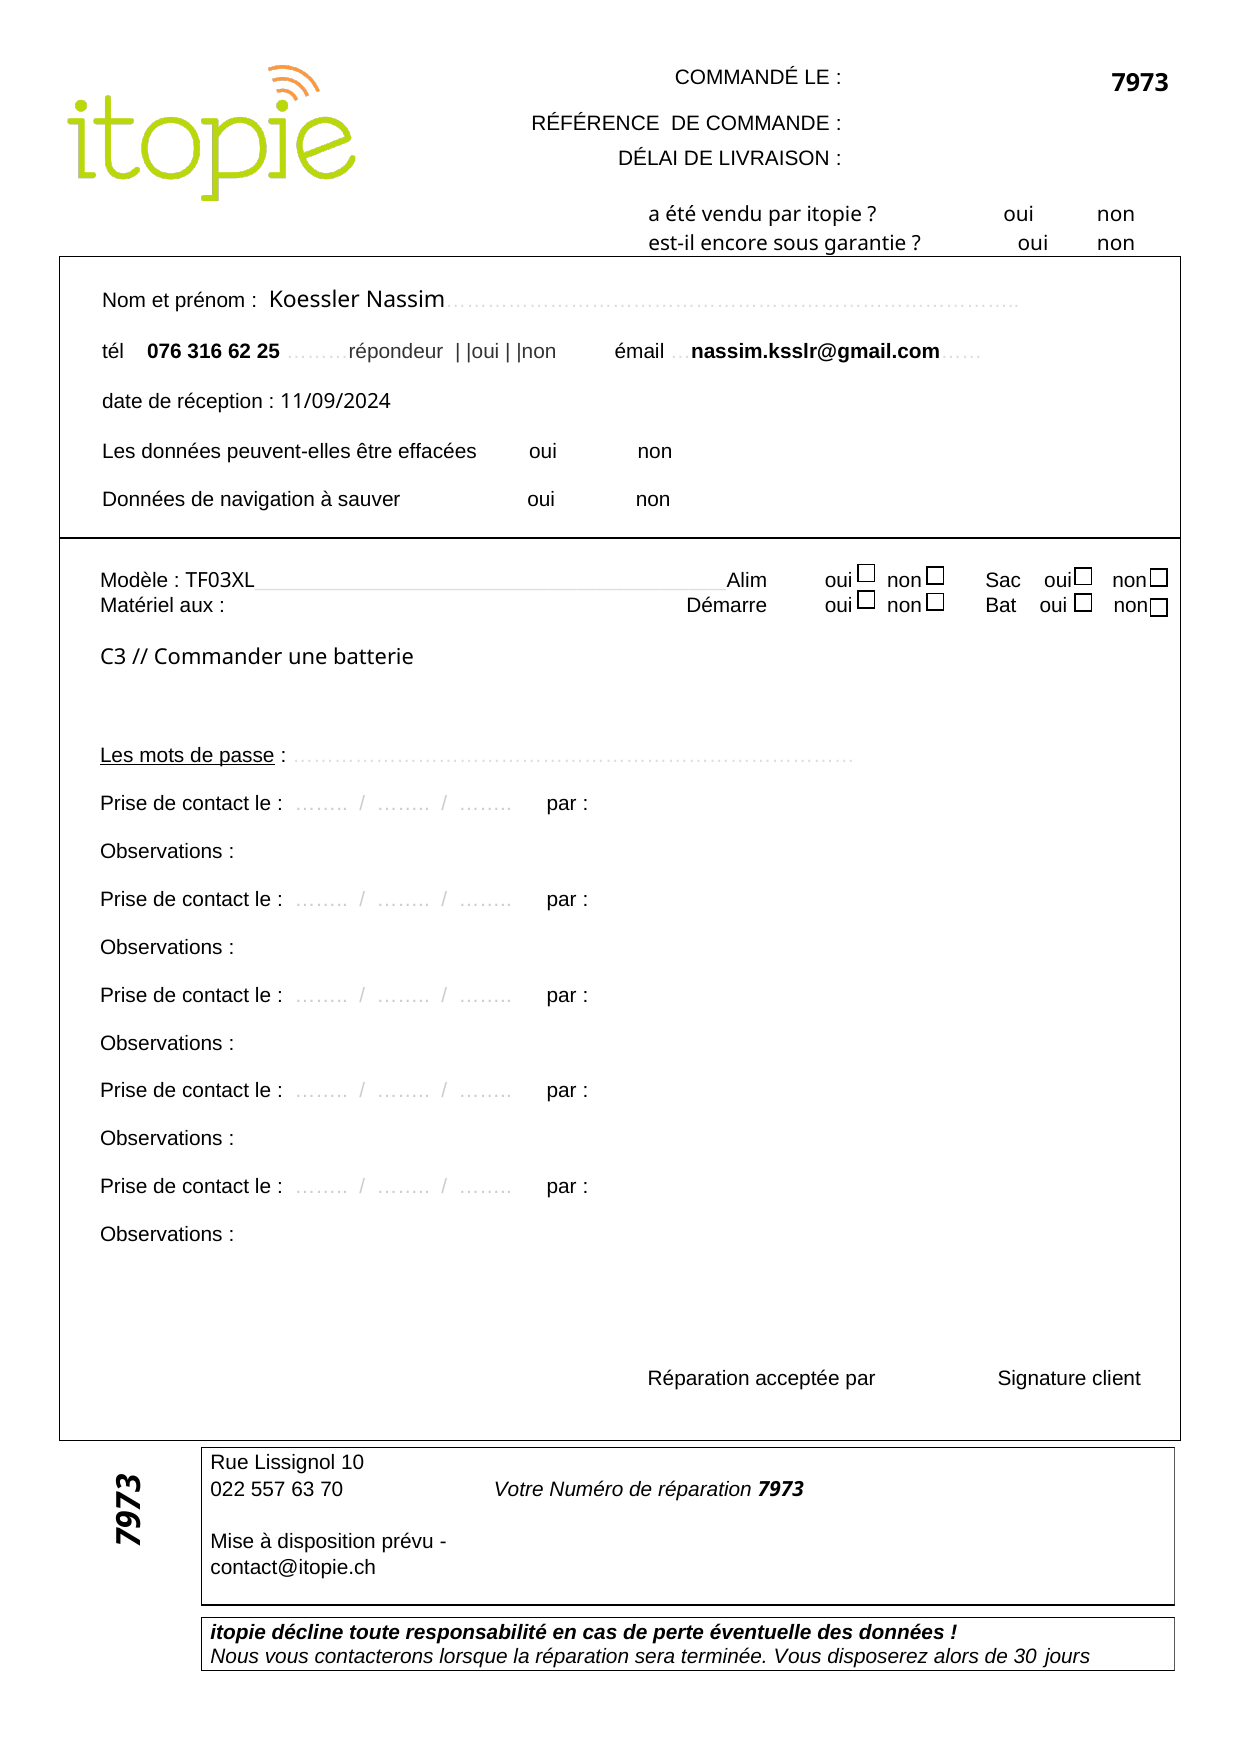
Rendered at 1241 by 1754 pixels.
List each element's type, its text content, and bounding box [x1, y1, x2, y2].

text Observations : [60, 931, 1180, 958]
table_cell [847, 140, 1180, 175]
text Données de navigation à sauver oui non [60, 484, 1180, 511]
text Prise de contact le : …….. / …….. / …….. par : [60, 1171, 1180, 1198]
table_header Rue Lissignol 10 022 557 63 70 Votre Numéro de réparation 7973 Mise à disposition prévu - contact@itopie.ch [195, 1441, 1180, 1611]
text Prise de contact le : …….. / …….. / …….. par : [60, 979, 1180, 1006]
text Prise de contact le : …….. / …….. / …….. par : [60, 1075, 1180, 1102]
table_header 7973 [847, 59, 1180, 104]
text Observations : [60, 1219, 1180, 1246]
text Prise de contact le : …….. / …….. / …….. par : [60, 788, 1180, 815]
text Les mots de passe : ……………………………………………………………………… [60, 740, 1180, 767]
text Observations : [60, 1027, 1180, 1054]
text Modèle : TF03XL Alim oui non Sac oui non [948, 562, 1180, 590]
text Observations : [60, 836, 1180, 863]
text Matériel aux : Démarre oui non Bat oui non [60, 590, 1180, 617]
table_cell [847, 105, 1180, 140]
text Modèle : TF03XL Alim oui non Sac oui non [879, 562, 925, 590]
text Nom et prénom : Koessler Nassim……………………………………………………………………….. [60, 280, 1180, 314]
text Réparation acceptée par Signature client [60, 1363, 1180, 1390]
table_header 7973 [59, 1441, 195, 1677]
text C3 // Commander une batterie [60, 638, 1180, 671]
table_cell DÉLAI DE LIVRAISON : [490, 140, 847, 175]
text a été vendu par itopie ? oui non [59, 199, 1181, 228]
table_header COMMANDÉ LE : [490, 59, 847, 104]
text date de réception : 11/09/2024 [60, 383, 1180, 415]
picture [67, 65, 356, 201]
text Prise de contact le : …….. / …….. / …….. par : [60, 883, 1180, 911]
text Modèle : TF03XL Alim oui non Sac oui non [60, 562, 856, 590]
table_cell RÉFÉRENCE DE COMMANDE : [490, 105, 847, 140]
table_cell itopie décline toute responsabilité en cas de perte éventuelle des données ! Nous vous contacterons lorsque la réparation sera terminée. Vous disposerez alors de 30 jours [195, 1611, 1180, 1677]
text est-il encore sous garantie ? oui non [59, 228, 1181, 256]
text tél 076 316 62 25 ………répondeur | |oui | |non émail …nassim.ksslr@gmail.com…… [60, 335, 1180, 362]
text Observations : [60, 1123, 1180, 1150]
text Les données peuvent-elles être effacées oui non [60, 436, 1180, 463]
